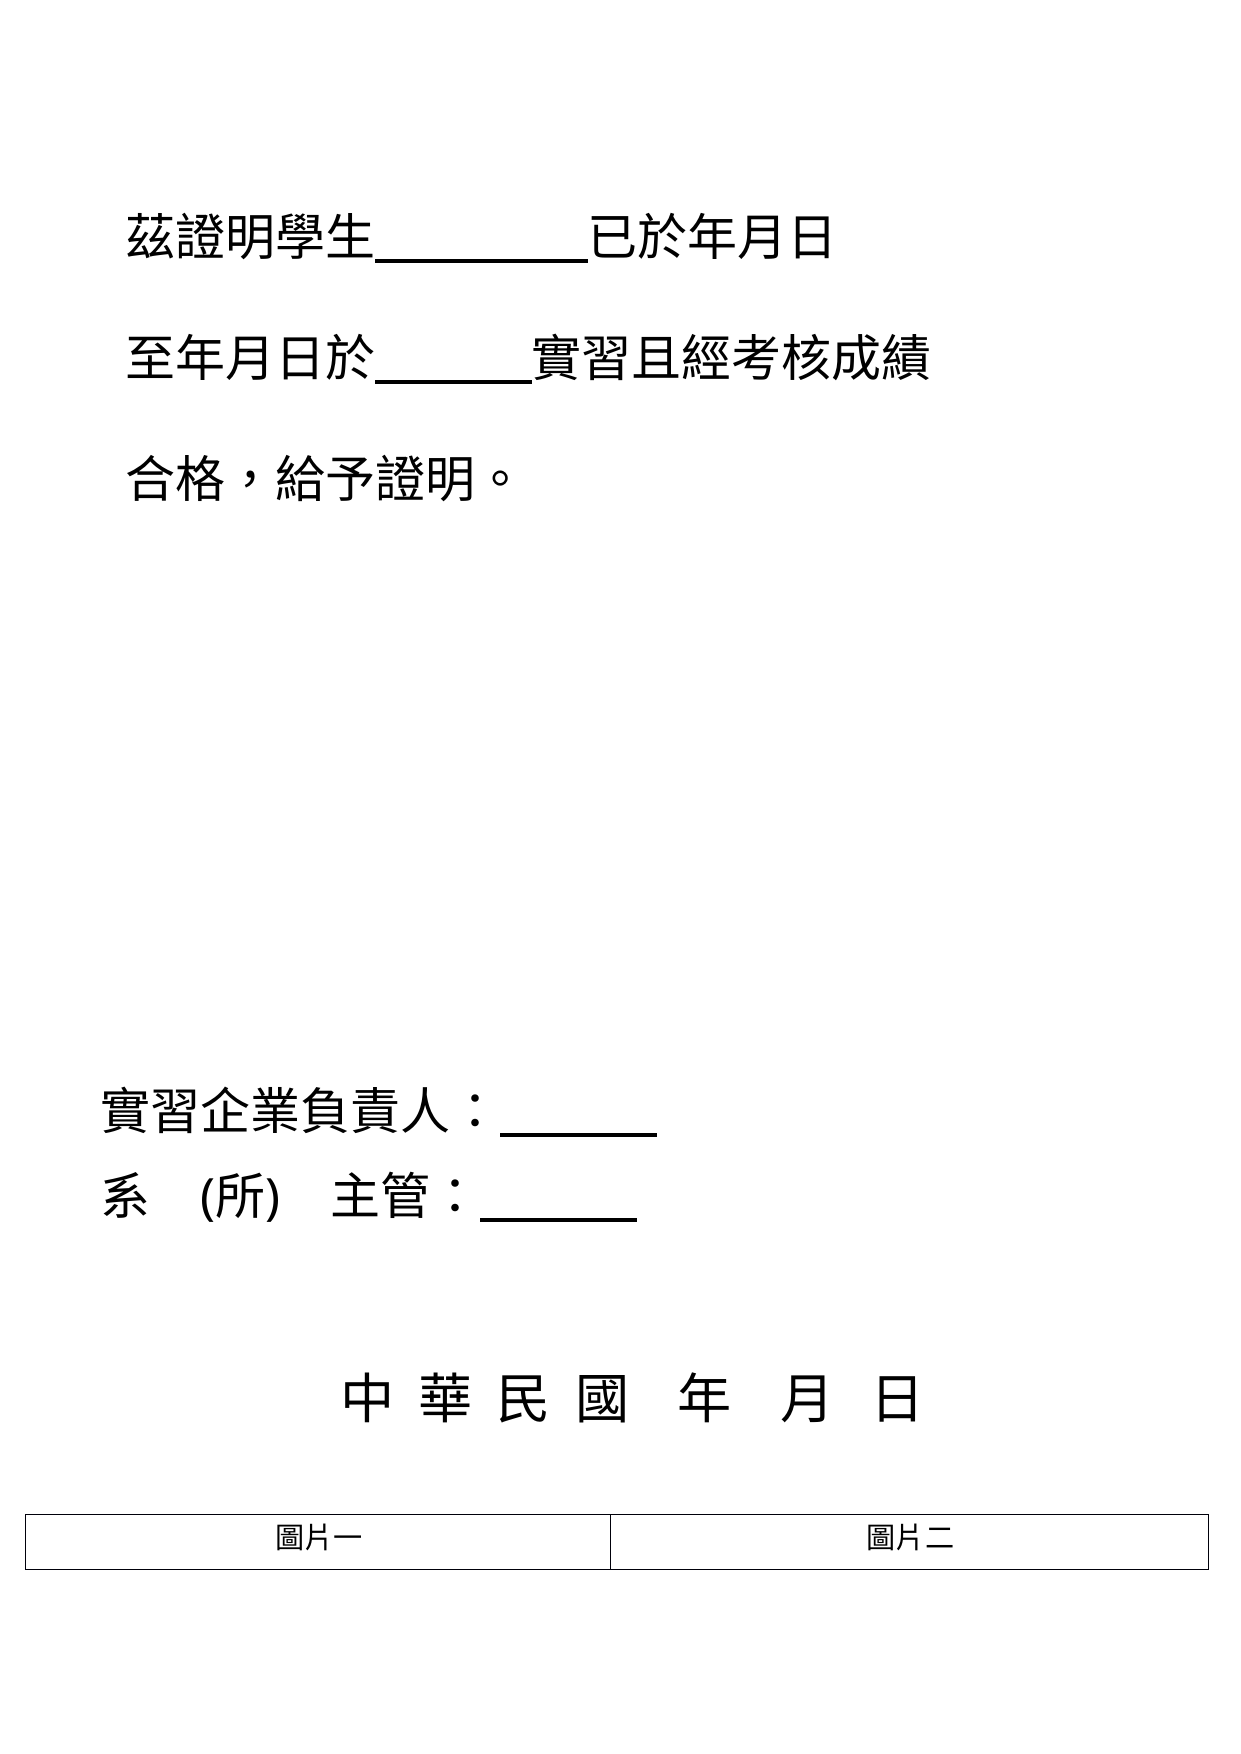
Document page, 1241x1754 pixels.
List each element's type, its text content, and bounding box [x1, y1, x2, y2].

table_header 圖片一 [26, 1515, 610, 1568]
table_header 圖片二 [611, 1515, 1208, 1568]
text 合格，給予證明。 [100, 439, 1215, 512]
text 茲證明學生 已於年月日 [100, 197, 1215, 270]
text 實習企業負責人： [25, 1071, 1106, 1144]
text 系 (所) 主管： [25, 1156, 1106, 1229]
text 中 華 民 國 年 月 日 [50, 1356, 1215, 1434]
text 至年月日於 實習且經考核成績 [100, 318, 1215, 391]
